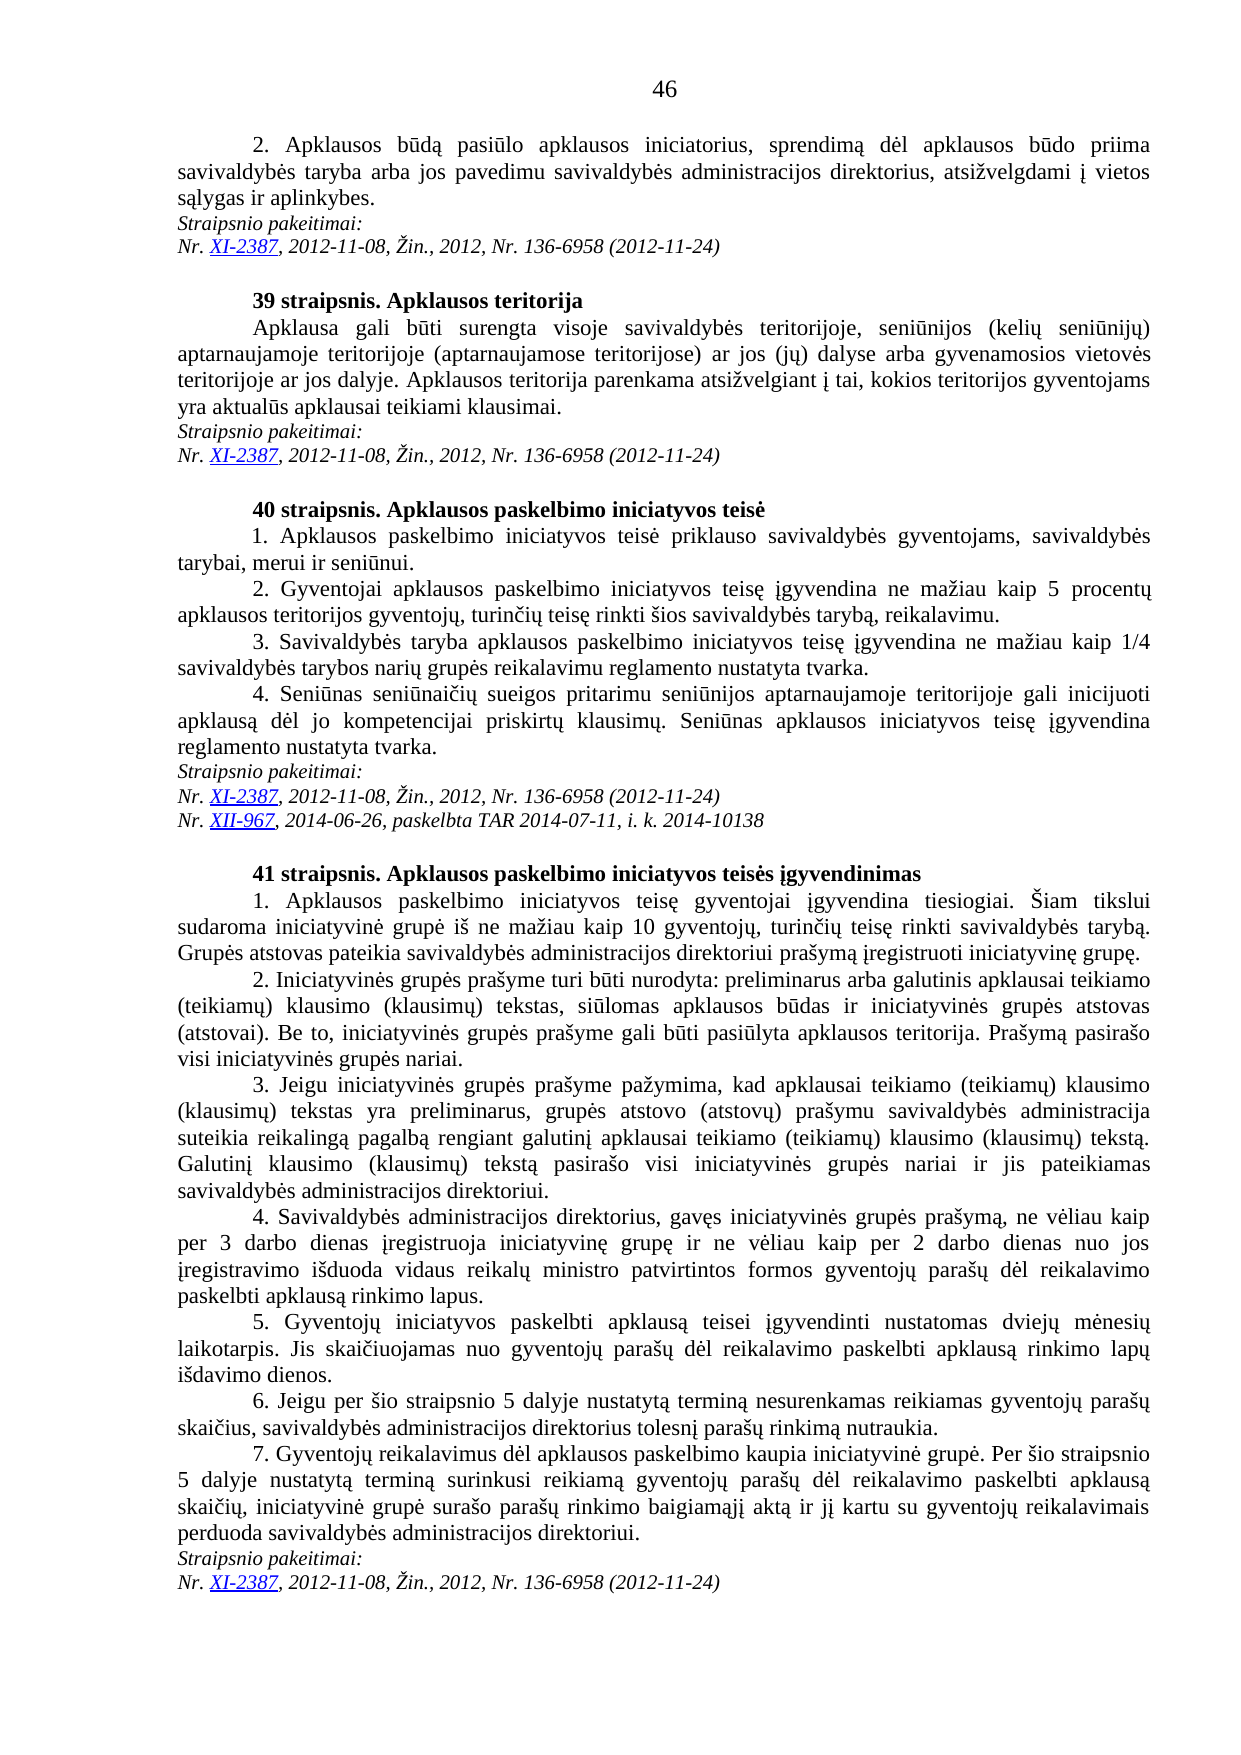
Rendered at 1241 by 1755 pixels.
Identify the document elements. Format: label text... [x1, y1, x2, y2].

text 3. Savivaldybės taryba apklausos paskelbimo iniciatyvos teisę įgyvendina ne mažiau kaip 1/4 savivaldybės tarybos narių grupės reikalavimu reglamento nustatyta tvarka. [177, 628, 1152, 680]
text 5. Gyventojų iniciatyvos paskelbti apklausą teisei įgyvendinti nustatomas dviejų mėnesių laikotarpis. Jis skaičiuojamas nuo gyventojų parašų dėl reikalavimo paskelbti apklausą rinkimo lapų išdavimo dienos. [177, 1308, 1152, 1387]
text 1. Apklausos paskelbimo iniciatyvos teisė priklauso savivaldybės gyventojams, savivaldybės tarybai, merui ir seniūnui. [177, 522, 1152, 575]
text Nr. XI-2387, 2012-11-08, Žin., 2012, Nr. 136-6958 (2012-11-24) [177, 443, 1152, 467]
text Straipsnio pakeitimai: [177, 1546, 1152, 1570]
text Nr. XI-2387, 2012-11-08, Žin., 2012, Nr. 136-6958 (2012-11-24) [177, 234, 1152, 258]
text 40 straipsnis. Apklausos paskelbimo iniciatyvos teisė [177, 496, 1152, 522]
text 1. Apklausos paskelbimo iniciatyvos teisę gyventojai įgyvendina tiesiogiai. Šiam tikslui sudaroma iniciatyvinė grupė iš ne mažiau kaip 10 gyventojų, turinčių teisę rinkti savivaldybės tarybą. Grupės atstovas pateikia savivaldybės administracijos direktoriui prašymą įregistruoti iniciatyvinę grupę. [177, 887, 1152, 966]
text Straipsnio pakeitimai: [177, 419, 1152, 443]
text Nr. XI-2387, 2012-11-08, Žin., 2012, Nr. 136-6958 (2012-11-24) [177, 783, 1152, 808]
text 6. Jeigu per šio straipsnio 5 dalyje nustatytą terminą nesurenkamas reikiamas gyventojų parašų skaičius, savivaldybės administracijos direktorius tolesnį parašų rinkimą nutraukia. [177, 1387, 1152, 1440]
text 2. Iniciatyvinės grupės prašyme turi būti nurodyta: preliminarus arba galutinis apklausai teikiamo (teikiamų) klausimo (klausimų) tekstas, siūlomas apklausos būdas ir iniciatyvinės grupės atstovas (atstovai). Be to, iniciatyvinės grupės prašyme gali būti pasiūlyta apklausos teritorija. Prašymą pasirašo visi iniciatyvinės grupės nariai. [177, 966, 1152, 1071]
text 3. Jeigu iniciatyvinės grupės prašyme pažymima, kad apklausai teikiamo (teikiamų) klausimo (klausimų) tekstas yra preliminarus, grupės atstovo (atstovų) prašymu savivaldybės administracija suteikia reikalingą pagalbą rengiant galutinį apklausai teikiamo (teikiamų) klausimo (klausimų) tekstą. Galutinį klausimo (klausimų) tekstą pasirašo visi iniciatyvinės grupės nariai ir jis pateikiamas savivaldybės administracijos direktoriui. [177, 1071, 1152, 1203]
text Nr. XI-2387, 2012-11-08, Žin., 2012, Nr. 136-6958 (2012-11-24) [177, 1570, 1152, 1594]
text 4. Savivaldybės administracijos direktorius, gavęs iniciatyvinės grupės prašymą, ne vėliau kaip per 3 darbo dienas įregistruoja iniciatyvinę grupę ir ne vėliau kaip per 2 darbo dienas nuo jos įregistravimo išduoda vidaus reikalų ministro patvirtintos formos gyventojų parašų dėl reikalavimo paskelbti apklausą rinkimo lapus. [177, 1203, 1152, 1308]
text 2. Apklausos būdą pasiūlo apklausos iniciatorius, sprendimą dėl apklausos būdo priima savivaldybės taryba arba jos pavedimu savivaldybės administracijos direktorius, atsižvelgdami į vietos sąlygas ir aplinkybes. [177, 131, 1152, 210]
text 4. Seniūnas seniūnaičių sueigos pritarimu seniūnijos aptarnaujamoje teritorijoje gali inicijuoti apklausą dėl jo kompetencijai priskirtų klausimų. Seniūnas apklausos iniciatyvos teisę įgyvendina reglamento nustatyta tvarka. [177, 680, 1152, 759]
text Straipsnio pakeitimai: [177, 759, 1152, 783]
text 2. Gyventojai apklausos paskelbimo iniciatyvos teisę įgyvendina ne mažiau kaip 5 procentų apklausos teritorijos gyventojų, turinčių teisę rinkti šios savivaldybės tarybą, reikalavimu. [177, 575, 1152, 628]
text Straipsnio pakeitimai: [177, 210, 1152, 234]
text 7. Gyventojų reikalavimus dėl apklausos paskelbimo kaupia iniciatyvinė grupė. Per šio straipsnio 5 dalyje nustatytą terminą surinkusi reikiamą gyventojų parašų dėl reikalavimo paskelbti apklausą skaičių, iniciatyvinė grupė surašo parašų rinkimo baigiamąjį aktą ir jį kartu su gyventojų reikalavimais perduoda savivaldybės administracijos direktoriui. [177, 1440, 1152, 1546]
text 39 straipsnis. Apklausos teritorija [177, 287, 1152, 314]
text Nr. XII-967, 2014-06-26, paskelbta TAR 2014-07-11, i. k. 2014-10138 [177, 808, 1152, 832]
text Apklausa gali būti surengta visoje savivaldybės teritorijoje, seniūnijos (kelių seniūnijų) aptarnaujamoje teritorijoje (aptarnaujamose teritorijose) ar jos (jų) dalyse arba gyvenamosios vietovės teritorijoje ar jos dalyje. Apklausos teritorija parenkama atsižvelgiant į tai, kokios teritorijos gyventojams yra aktualūs apklausai teikiami klausimai. [177, 314, 1152, 419]
text 41 straipsnis. Apklausos paskelbimo iniciatyvos teisės įgyvendinimas [177, 860, 1152, 887]
